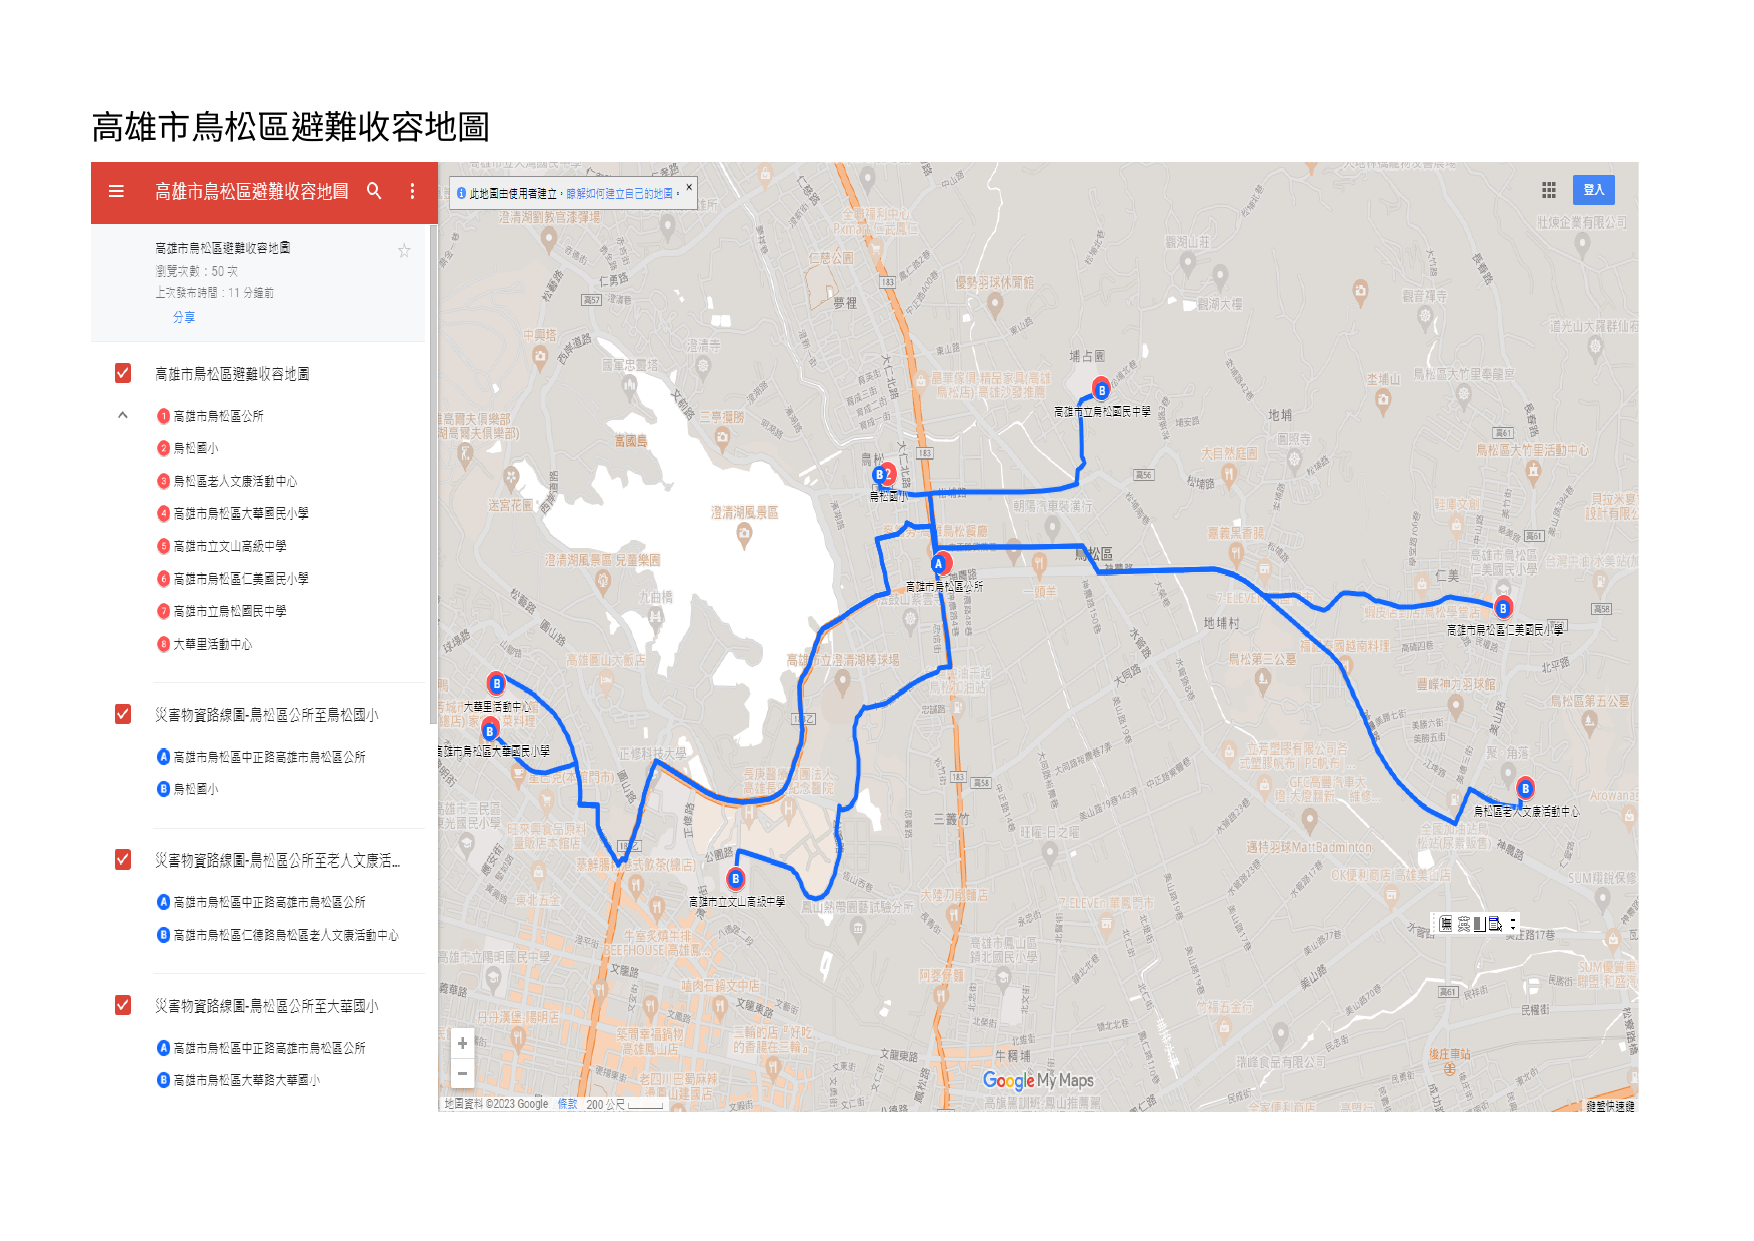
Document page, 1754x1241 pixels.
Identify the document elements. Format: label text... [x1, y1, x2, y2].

text 高雄市鳥松區避難收容地圖 [91, 81, 1663, 1131]
picture [91, 162, 1639, 1112]
